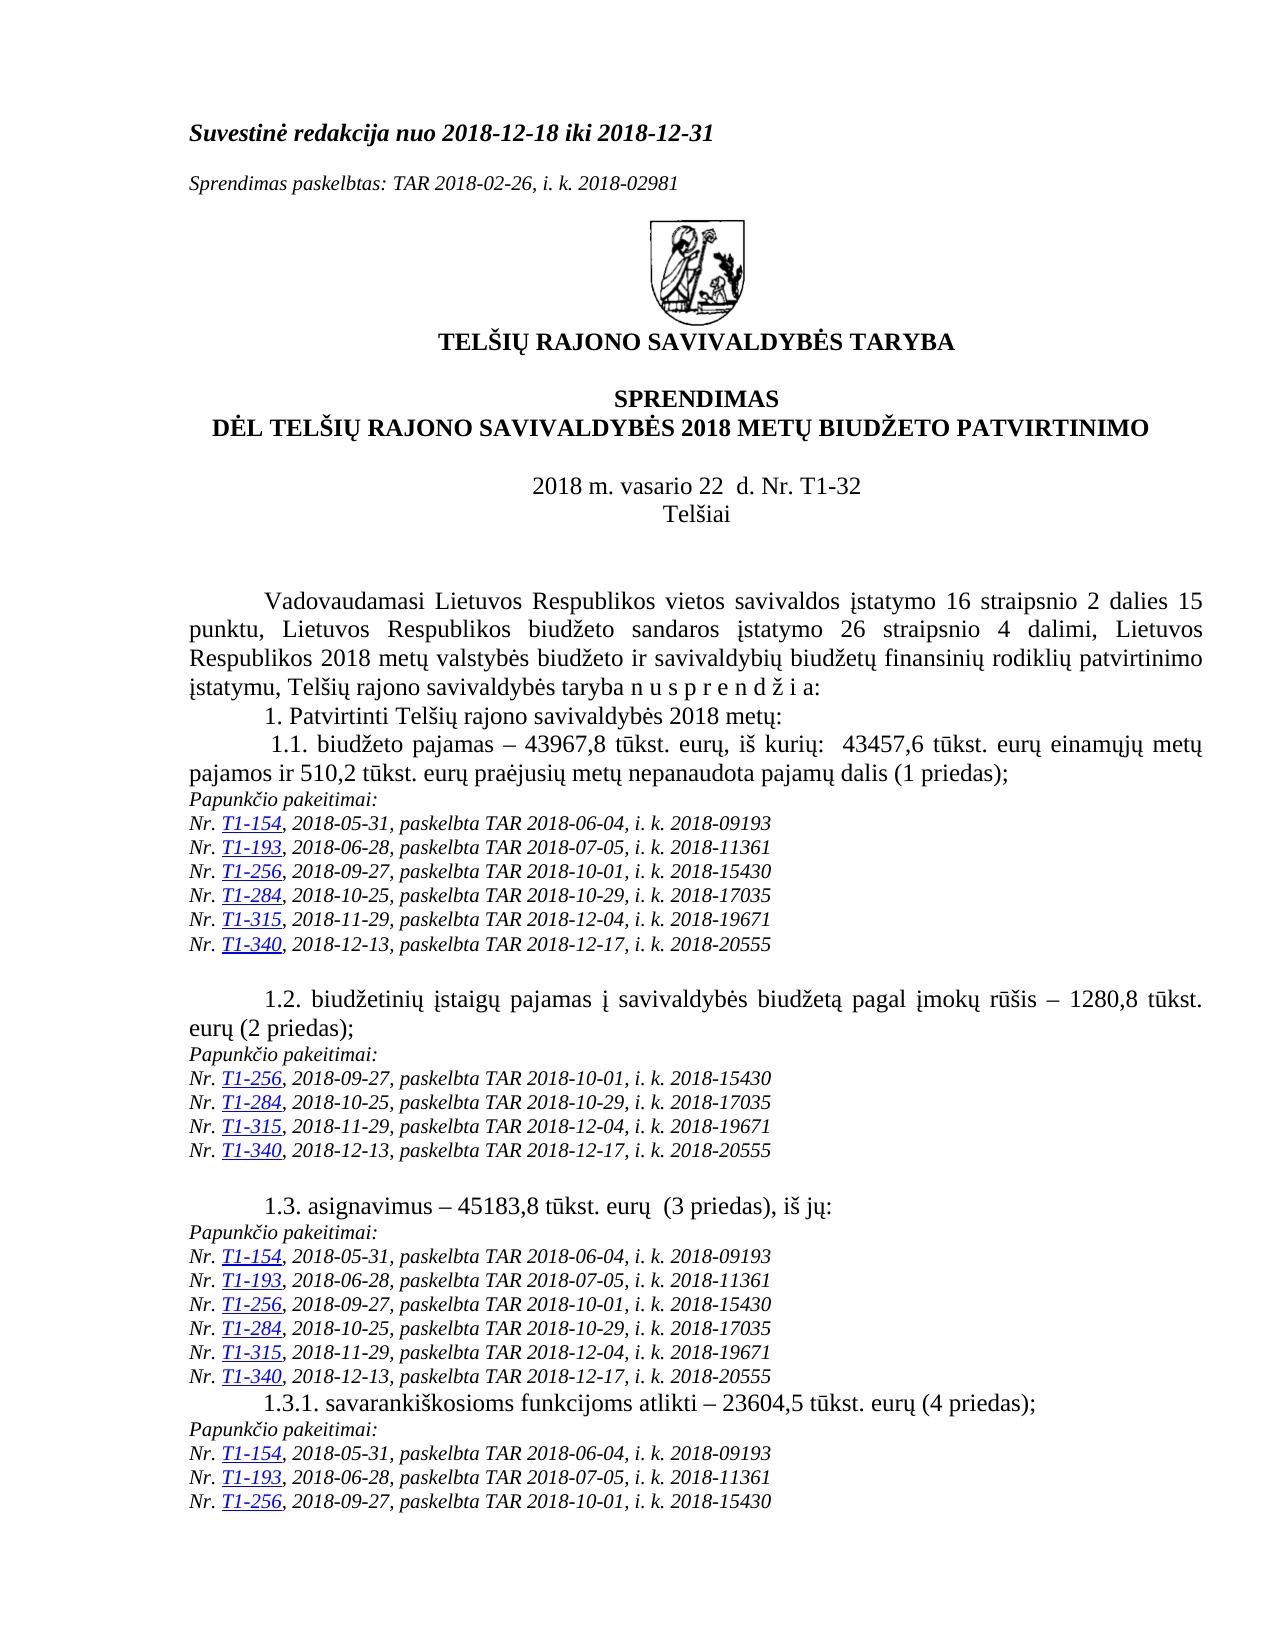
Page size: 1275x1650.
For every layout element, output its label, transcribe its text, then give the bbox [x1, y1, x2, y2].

text Nr. T1-256, 2018-09-27, paskelbta TAR 2018-10-01, i. k. 2018-15430 [189, 859, 1204, 883]
text Papunkčio pakeitimai: [189, 1417, 1204, 1441]
text Papunkčio pakeitimai: [189, 787, 1204, 811]
text 1.2. biudžetinių įstaigų pajamas į savivaldybės biudžetą pagal įmokų rūšis – 1280,8 tūkst. eurų (2 priedas); [189, 984, 1204, 1042]
text Nr. T1-340, 2018-12-13, paskelbta TAR 2018-12-17, i. k. 2018-20555 [189, 1138, 1204, 1162]
text Nr. T1-256, 2018-09-27, paskelbta TAR 2018-10-01, i. k. 2018-15430 [189, 1066, 1204, 1090]
text 2018 m. vasario 22 d. Nr. T1-32 [189, 471, 1204, 499]
text SPRENDIMAS [189, 384, 1204, 413]
text 1.3. asignavimus – 45183,8 tūkst. eurų (3 priedas), iš jų: [189, 1191, 1204, 1219]
text DĖL TELŠIŲ RAJONO SAVIVALDYBĖS 2018 METŲ BIUDŽETO PATVIRTINIMO [189, 413, 1204, 442]
text Nr. T1-193, 2018-06-28, paskelbta TAR 2018-07-05, i. k. 2018-11361 [189, 1268, 1204, 1292]
text Nr. T1-315, 2018-11-29, paskelbta TAR 2018-12-04, i. k. 2018-19671 [189, 1114, 1204, 1138]
text Telšiai [189, 499, 1204, 528]
text Nr. T1-154, 2018-05-31, paskelbta TAR 2018-06-04, i. k. 2018-09193 [189, 1244, 1204, 1268]
text Vadovaudamasi Lietuvos Respublikos vietos savivaldos įstatymo 16 straipsnio 2 dalies 15 punktu, Lietuvos Respublikos biudžeto sandaros įstatymo 26 straipsnio 4 dalimi, Lietuvos Respublikos 2018 metų valstybės biudžeto ir savivaldybių biudžetų finansinių rodiklių patvirtinimo įstatymu, Telšių rajono savivaldybės taryba nusprendžia: [189, 586, 1204, 701]
text Suvestinė redakcija nuo 2018-12-18 iki 2018-12-31 [189, 118, 1204, 147]
text Nr. T1-193, 2018-06-28, paskelbta TAR 2018-07-05, i. k. 2018-11361 [189, 1465, 1204, 1489]
text Nr. T1-256, 2018-09-27, paskelbta TAR 2018-10-01, i. k. 2018-15430 [189, 1292, 1204, 1316]
text 1.3.1. savarankiškosioms funkcijoms atlikti – 23604,5 tūkst. eurų (4 priedas); [189, 1388, 1204, 1417]
text Nr. T1-315, 2018-11-29, paskelbta TAR 2018-12-04, i. k. 2018-19671 [189, 907, 1204, 931]
text 1. Patvirtinti Telšių rajono savivaldybės 2018 metų: [189, 701, 1204, 729]
text Nr. T1-340, 2018-12-13, paskelbta TAR 2018-12-17, i. k. 2018-20555 [189, 931, 1204, 956]
text Nr. T1-315, 2018-11-29, paskelbta TAR 2018-12-04, i. k. 2018-19671 [189, 1340, 1204, 1364]
text Nr. T1-154, 2018-05-31, paskelbta TAR 2018-06-04, i. k. 2018-09193 [189, 1441, 1204, 1465]
text Papunkčio pakeitimai: [189, 1042, 1204, 1066]
text Nr. T1-340, 2018-12-13, paskelbta TAR 2018-12-17, i. k. 2018-20555 [189, 1364, 1204, 1388]
text Nr. T1-284, 2018-10-25, paskelbta TAR 2018-10-29, i. k. 2018-17035 [189, 1316, 1204, 1340]
text Nr. T1-193, 2018-06-28, paskelbta TAR 2018-07-05, i. k. 2018-11361 [189, 835, 1204, 859]
text Nr. T1-284, 2018-10-25, paskelbta TAR 2018-10-29, i. k. 2018-17035 [189, 1090, 1204, 1114]
text Sprendimas paskelbtas: TAR 2018-02-26, i. k. 2018-02981 [189, 171, 1204, 195]
text Nr. T1-256, 2018-09-27, paskelbta TAR 2018-10-01, i. k. 2018-15430 [189, 1489, 1204, 1513]
text Nr. T1-284, 2018-10-25, paskelbta TAR 2018-10-29, i. k. 2018-17035 [189, 883, 1204, 907]
text TELŠIŲ RAJONO SAVIVALDYBĖS TARYBA [189, 327, 1204, 356]
text 1.1. biudžeto pajamas – 43967,8 tūkst. eurų, iš kurių: 43457,6 tūkst. eurų einamųjų metų pajamos ir 510,2 tūkst. eurų praėjusių metų nepanaudota pajamų dalis (1 priedas); [189, 729, 1204, 787]
text Papunkčio pakeitimai: [189, 1219, 1204, 1244]
text Nr. T1-154, 2018-05-31, paskelbta TAR 2018-06-04, i. k. 2018-09193 [189, 811, 1204, 835]
